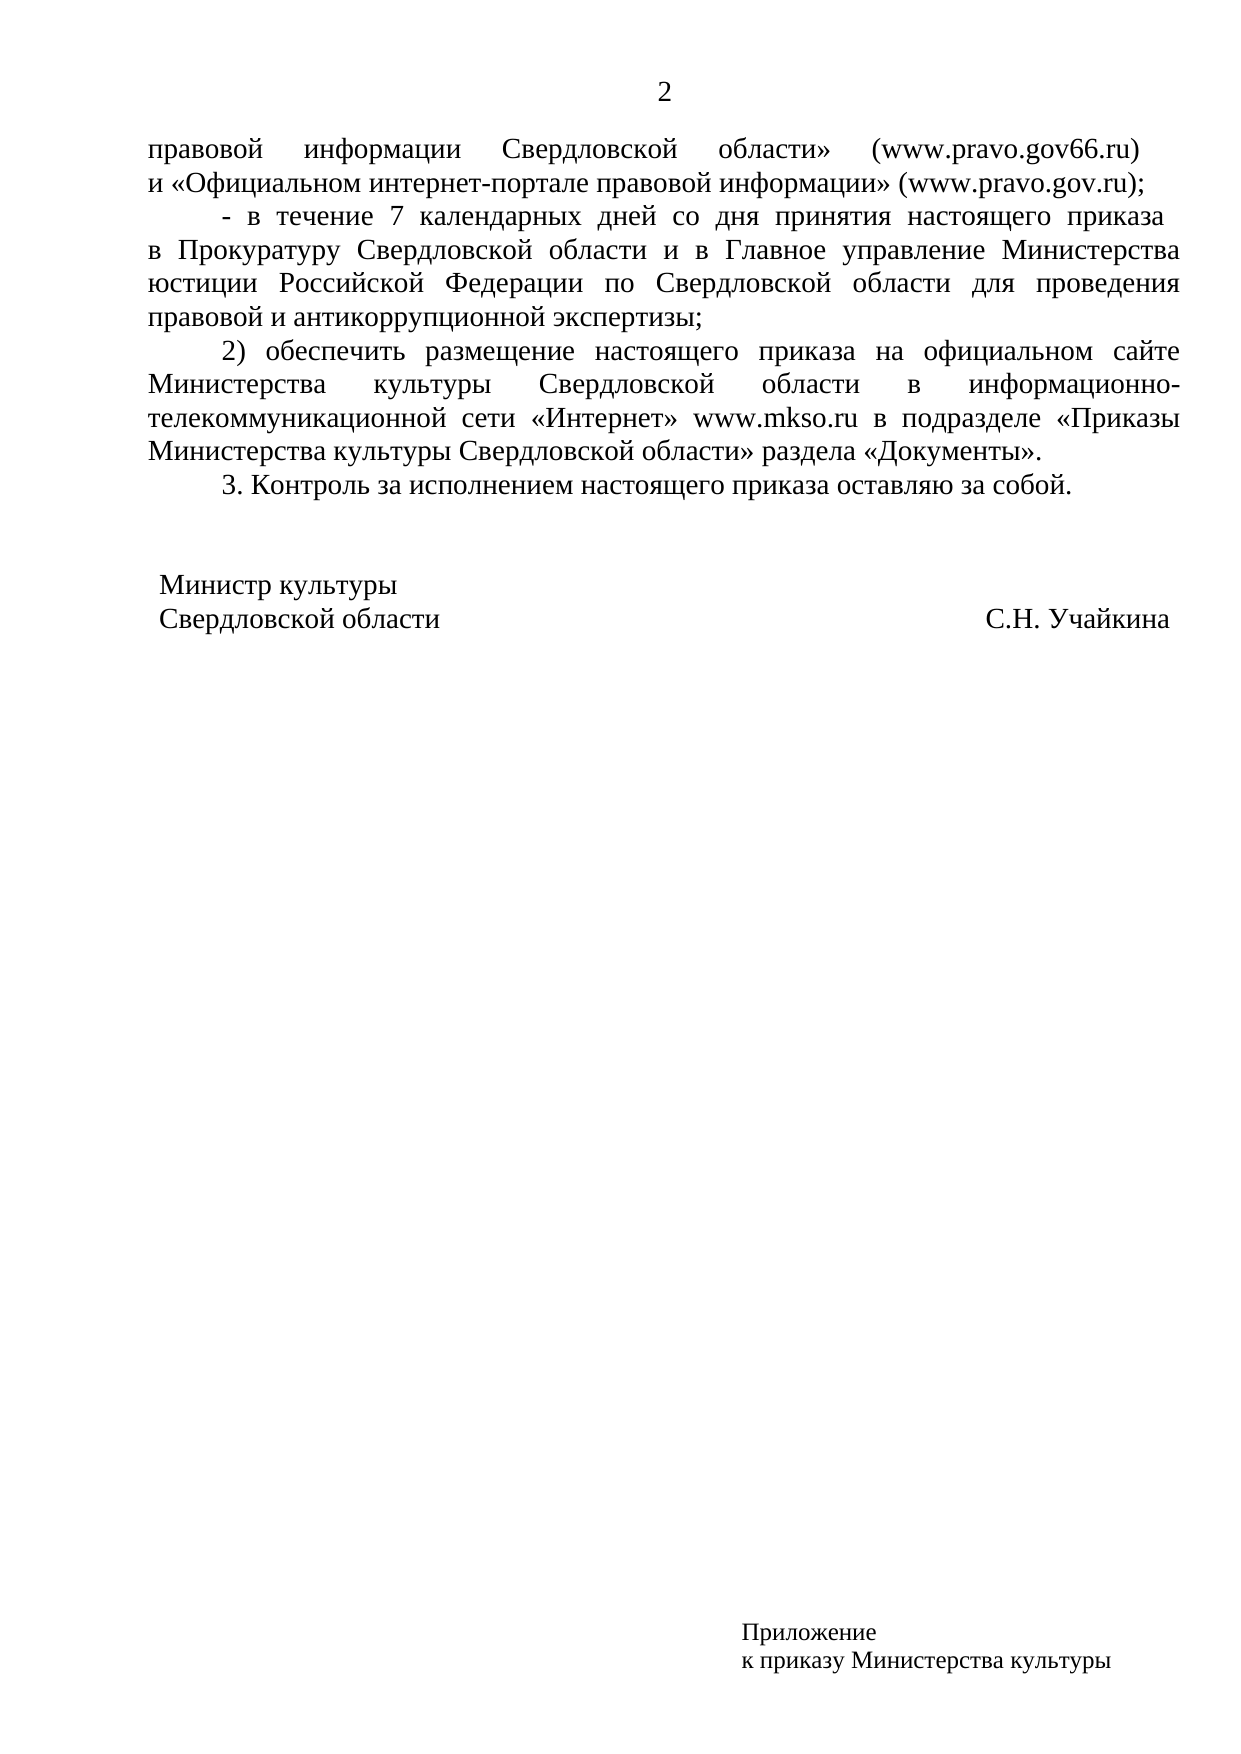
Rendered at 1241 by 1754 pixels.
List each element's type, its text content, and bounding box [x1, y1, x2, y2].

table_header [495, 568, 836, 634]
text 2) обеспечить размещение настоящего приказа на официальном сайте Министерства культуры Свердловской области в информационно-телекоммуникационной сети «Интернет» www.mkso.ru в подразделе «Приказы Министерства культуры Свердловской области» раздела «Документы». [148, 333, 1181, 467]
table_header [114, 1617, 730, 1674]
text 3. Контроль за исполнением настоящего приказа оставляю за собой. [148, 467, 1181, 500]
text правовой информации Свердловской области» (www.pravo.gov66.ru) и «Официальном интернет-портале правовой информации» (www.pravo.gov.ru); [148, 131, 1181, 198]
table_header Приложение к приказу Министерства культуры [730, 1617, 1181, 1674]
text - в течение 7 календарных дней со дня принятия настоящего приказа в Прокуратуру Свердловской области и в Главное управление Министерства юстиции Российской Федерации по Свердловской области для проведения правовой и антикоррупционной экспертизы; [148, 198, 1181, 333]
table_header С.Н. Учайкина [836, 568, 1181, 634]
table_header Министр культуры Свердловской области [148, 568, 495, 634]
